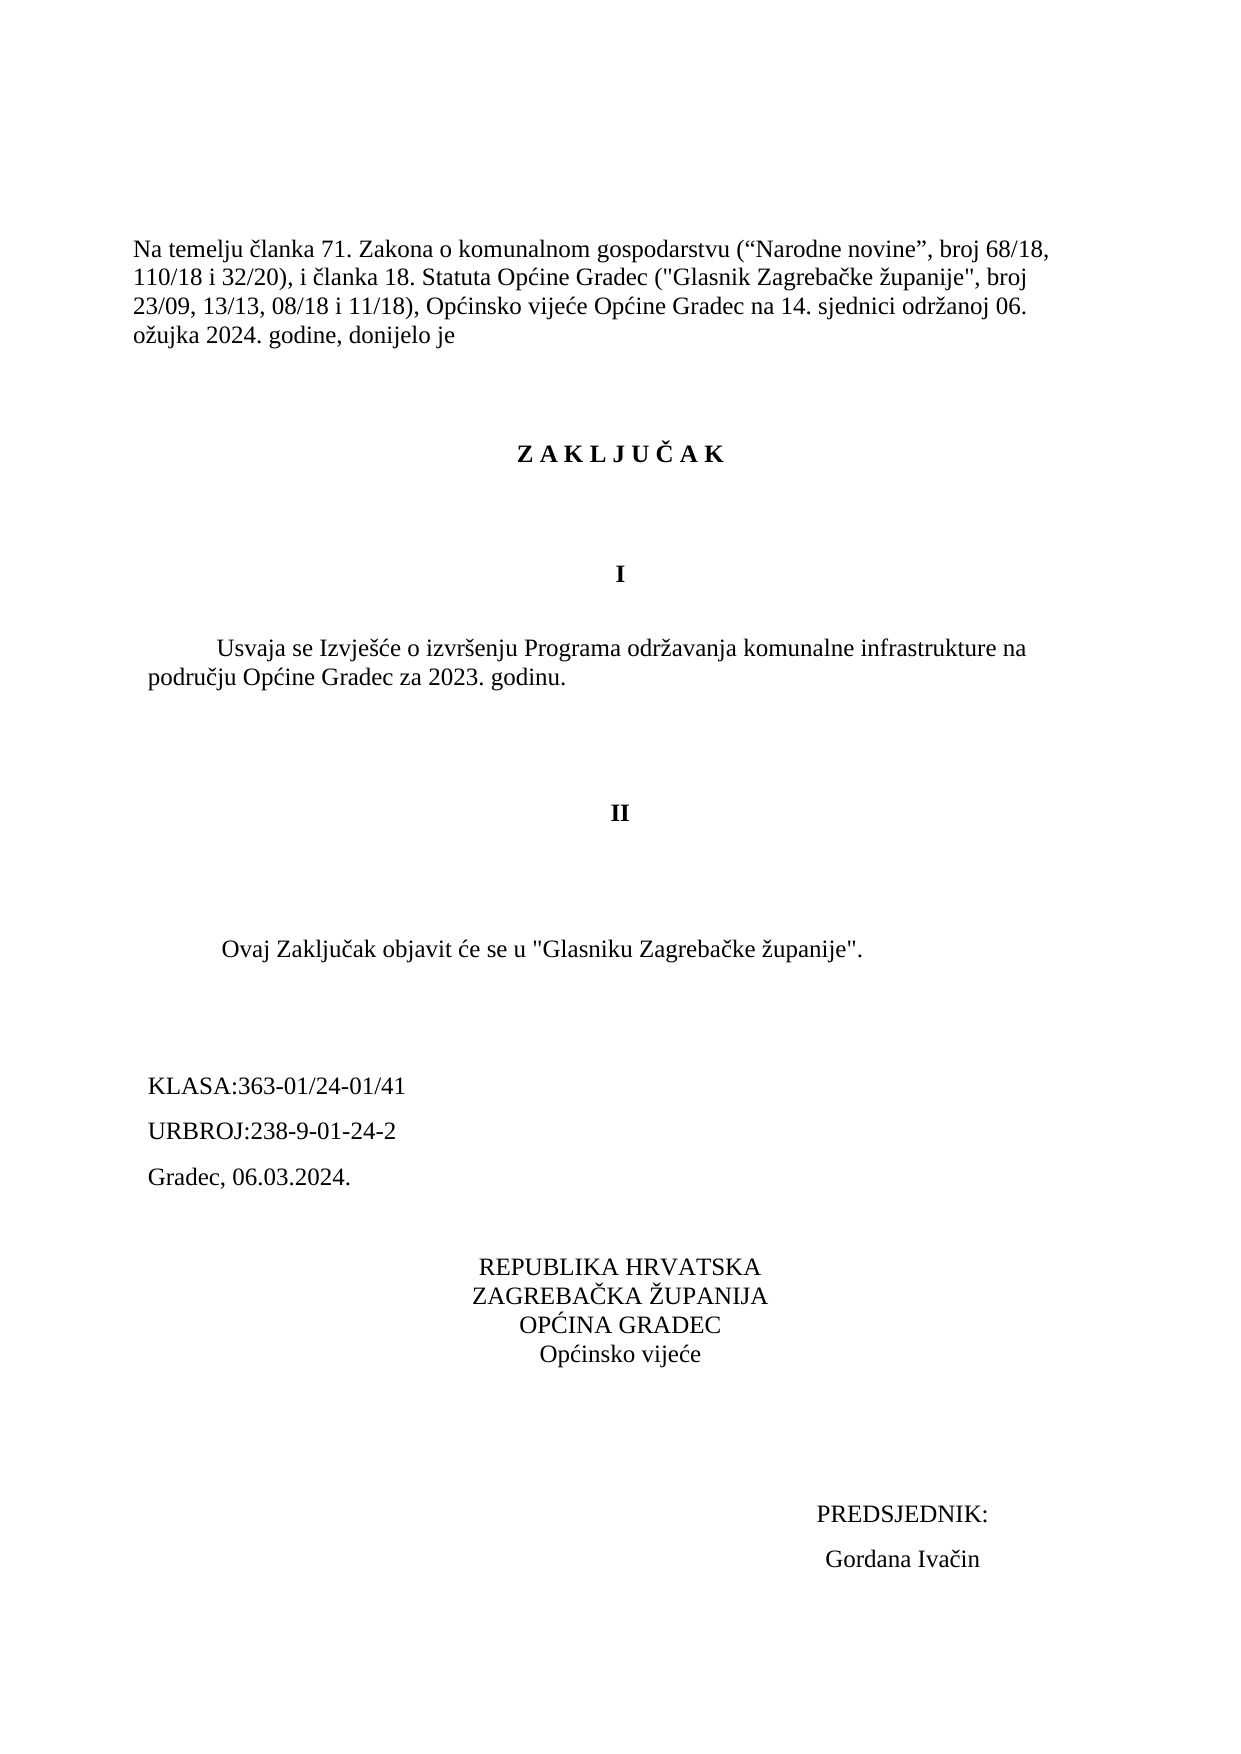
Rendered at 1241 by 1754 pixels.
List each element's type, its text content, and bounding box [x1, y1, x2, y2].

text Usvaja se Izvješće o izvršenju Programa održavanja komunalne infrastrukture na području Općine Gradec za 2023. godinu. [148, 633, 1093, 691]
subtitle I [148, 559, 1093, 588]
subtitle Općinsko vijeće [148, 1339, 1093, 1367]
text Gordana Ivačin [148, 1544, 1093, 1573]
subtitle OPĆINA GRADEC [148, 1310, 1093, 1339]
text KLASA:363-01/24-01/41 [148, 1071, 1093, 1099]
text Gradec, 06.03.2024. [148, 1162, 1093, 1190]
text Ovaj Zaključak objavit će se u "Glasniku Zagrebačke županije". [148, 934, 1093, 963]
text II [148, 798, 1093, 827]
text URBROJ:238-9-01-24-2 [148, 1116, 1093, 1145]
text PREDSJEDNIK: [148, 1499, 1093, 1528]
subtitle REPUBLIKA HRVATSKA [148, 1252, 1093, 1281]
text Na temelju članka 71. Zakona o komunalnom gospodarstvu (“Narodne novine”, broj 68/18, 110/18 i 32/20), i članka 18. Statuta Općine Gradec ("Glasnik Zagrebačke županije", broj 23/09, 13/13, 08/18 i 11/18), Općinsko vijeće Općine Gradec na 14. sjednici održanoj 06. ožujka 2024. godine, donijelo je [133, 234, 1093, 349]
subtitle Z A K L J U Č A K [148, 439, 1093, 468]
subtitle ZAGREBAČKA ŽUPANIJA [148, 1281, 1093, 1310]
